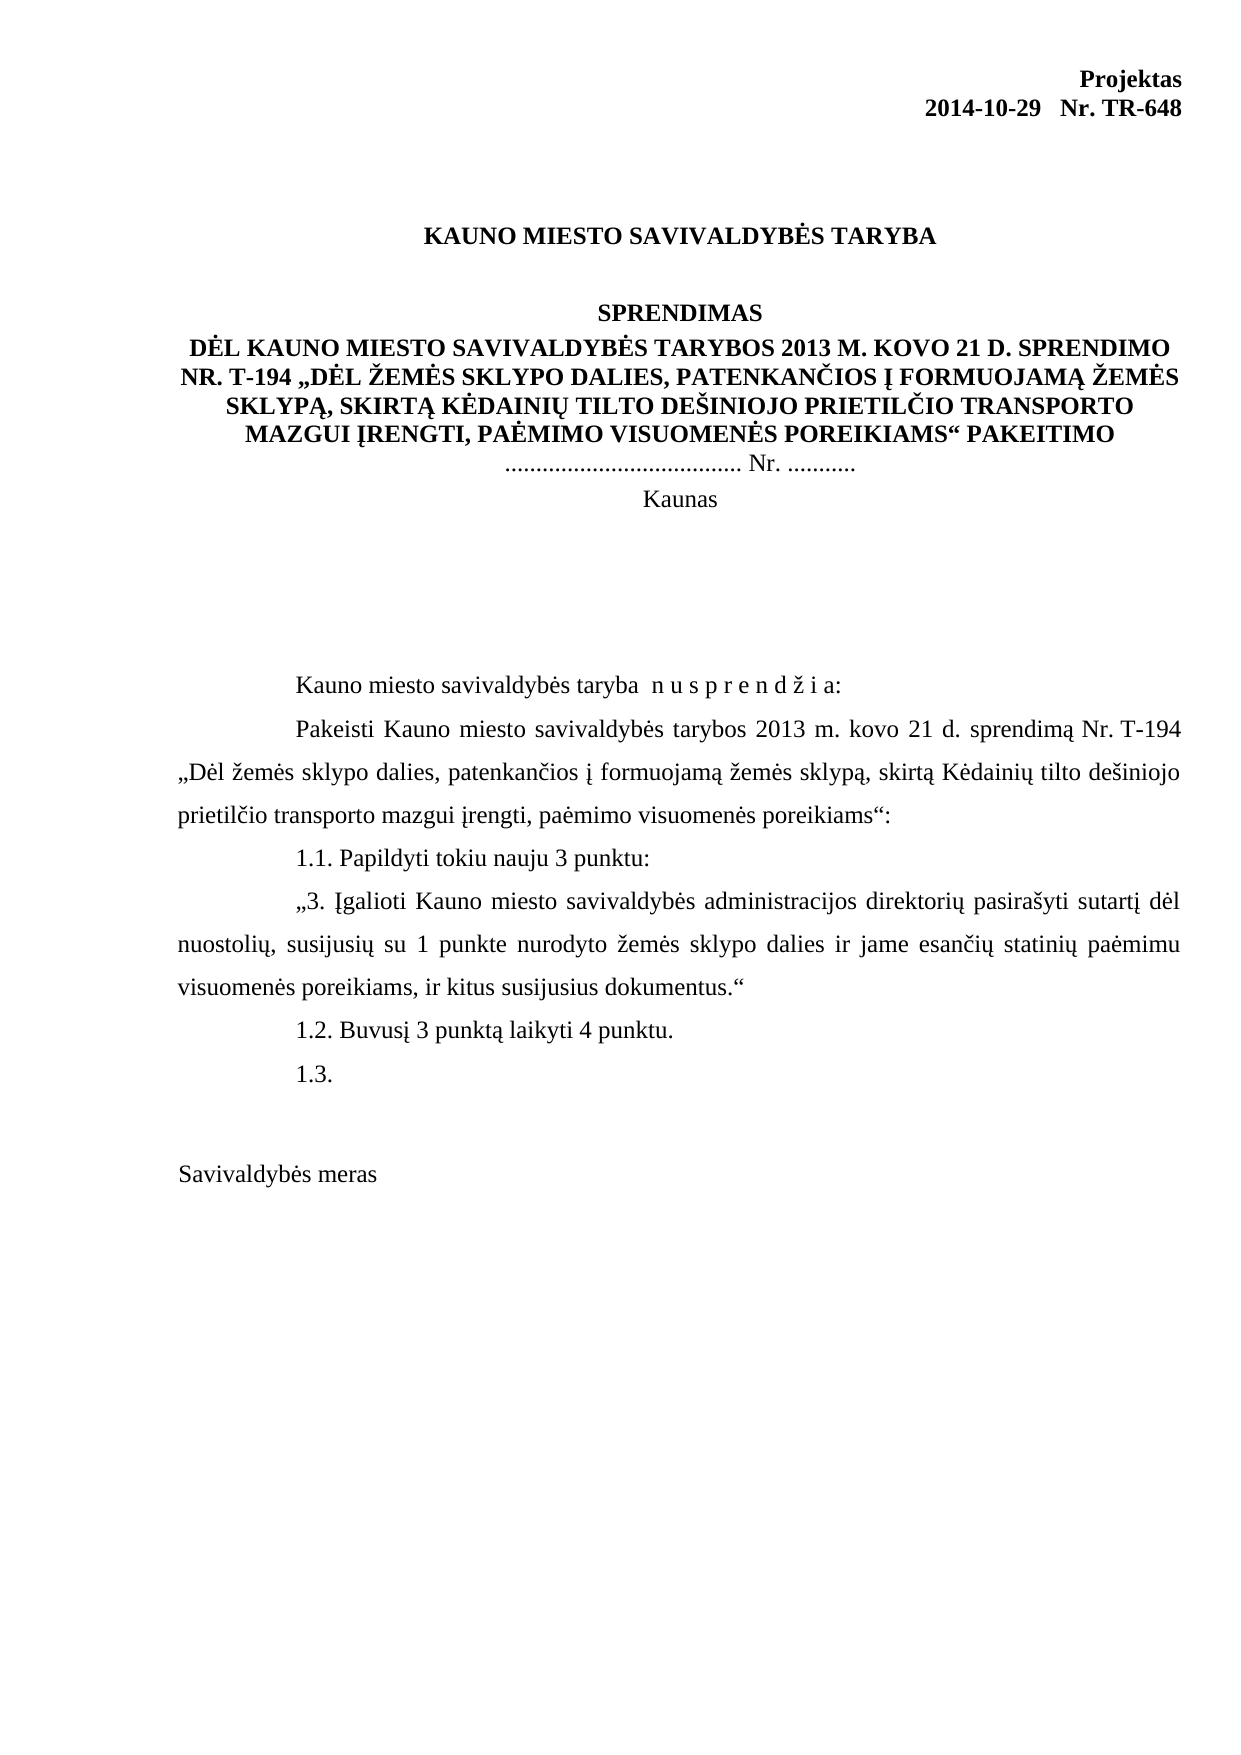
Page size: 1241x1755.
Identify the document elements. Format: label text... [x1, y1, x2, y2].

table_header [178, 64, 723, 138]
table_header [828, 1159, 1182, 1188]
table_header Savivaldybės meras [178, 1159, 628, 1188]
table_cell [178, 138, 1182, 221]
table_cell ...................................... Nr. ........... [178, 448, 1182, 484]
text 1.1. Papildyti tokiu nauju 3 punktu: [177, 843, 1181, 872]
table_cell DĖL KAUNO MIESTO SAVIVALDYBĖS TARYBOS 2013 M. KOVO 21 D. SPRENDIMO NR. T-194 „DĖL ŽEMĖS SKLYPO DALIES, PATENKANČIOS Į FORMUOJAMĄ ŽEMĖS SKLYPĄ, SKIRTĄ KĖDAINIŲ TILTO DEŠINIOJO PRIETILČIO TRANSPORTO MAZGUI ĮRENGTI, PAĖMIMO VISUOMENĖS POREIKIAMS“ PAKEITIMO [178, 333, 1182, 448]
table_header [628, 1159, 828, 1188]
text Pakeisti Kauno miesto savivaldybės tarybos 2013 m. kovo 21 d. sprendimą Nr. T-194 „Dėl žemės sklypo dalies, patenkančios į formuojamą žemės sklypą, skirtą Kėdainių tilto dešiniojo prietilčio transporto mazgui įrengti, paėmimo visuomenės poreikiams“: [177, 714, 1181, 829]
table_cell KAUNO MIESTO SAVIVALDYBĖS TARYBA [178, 221, 1182, 298]
table_header Projektas 2014-10-29 Nr. TR-648 [724, 64, 1182, 138]
table_cell Kaunas [178, 484, 1182, 512]
table_cell SPRENDIMAS [178, 298, 1182, 333]
text 1.3. [295, 1059, 1181, 1087]
text „3. Įgalioti Kauno miesto savivaldybės administracijos direktorių pasirašyti sutartį dėl nuostolių, susijusių su 1 punkte nurodyto žemės sklypo dalies ir jame esančių statinių paėmimu visuomenės poreikiams, ir kitus susijusius dokumentus.“ [177, 886, 1181, 1001]
text Kauno miesto savivaldybės taryba n u s p r e n d ž i a: [177, 671, 1181, 699]
text 1.2. Buvusį 3 punktą laikyti 4 punktu. [295, 1016, 1181, 1044]
